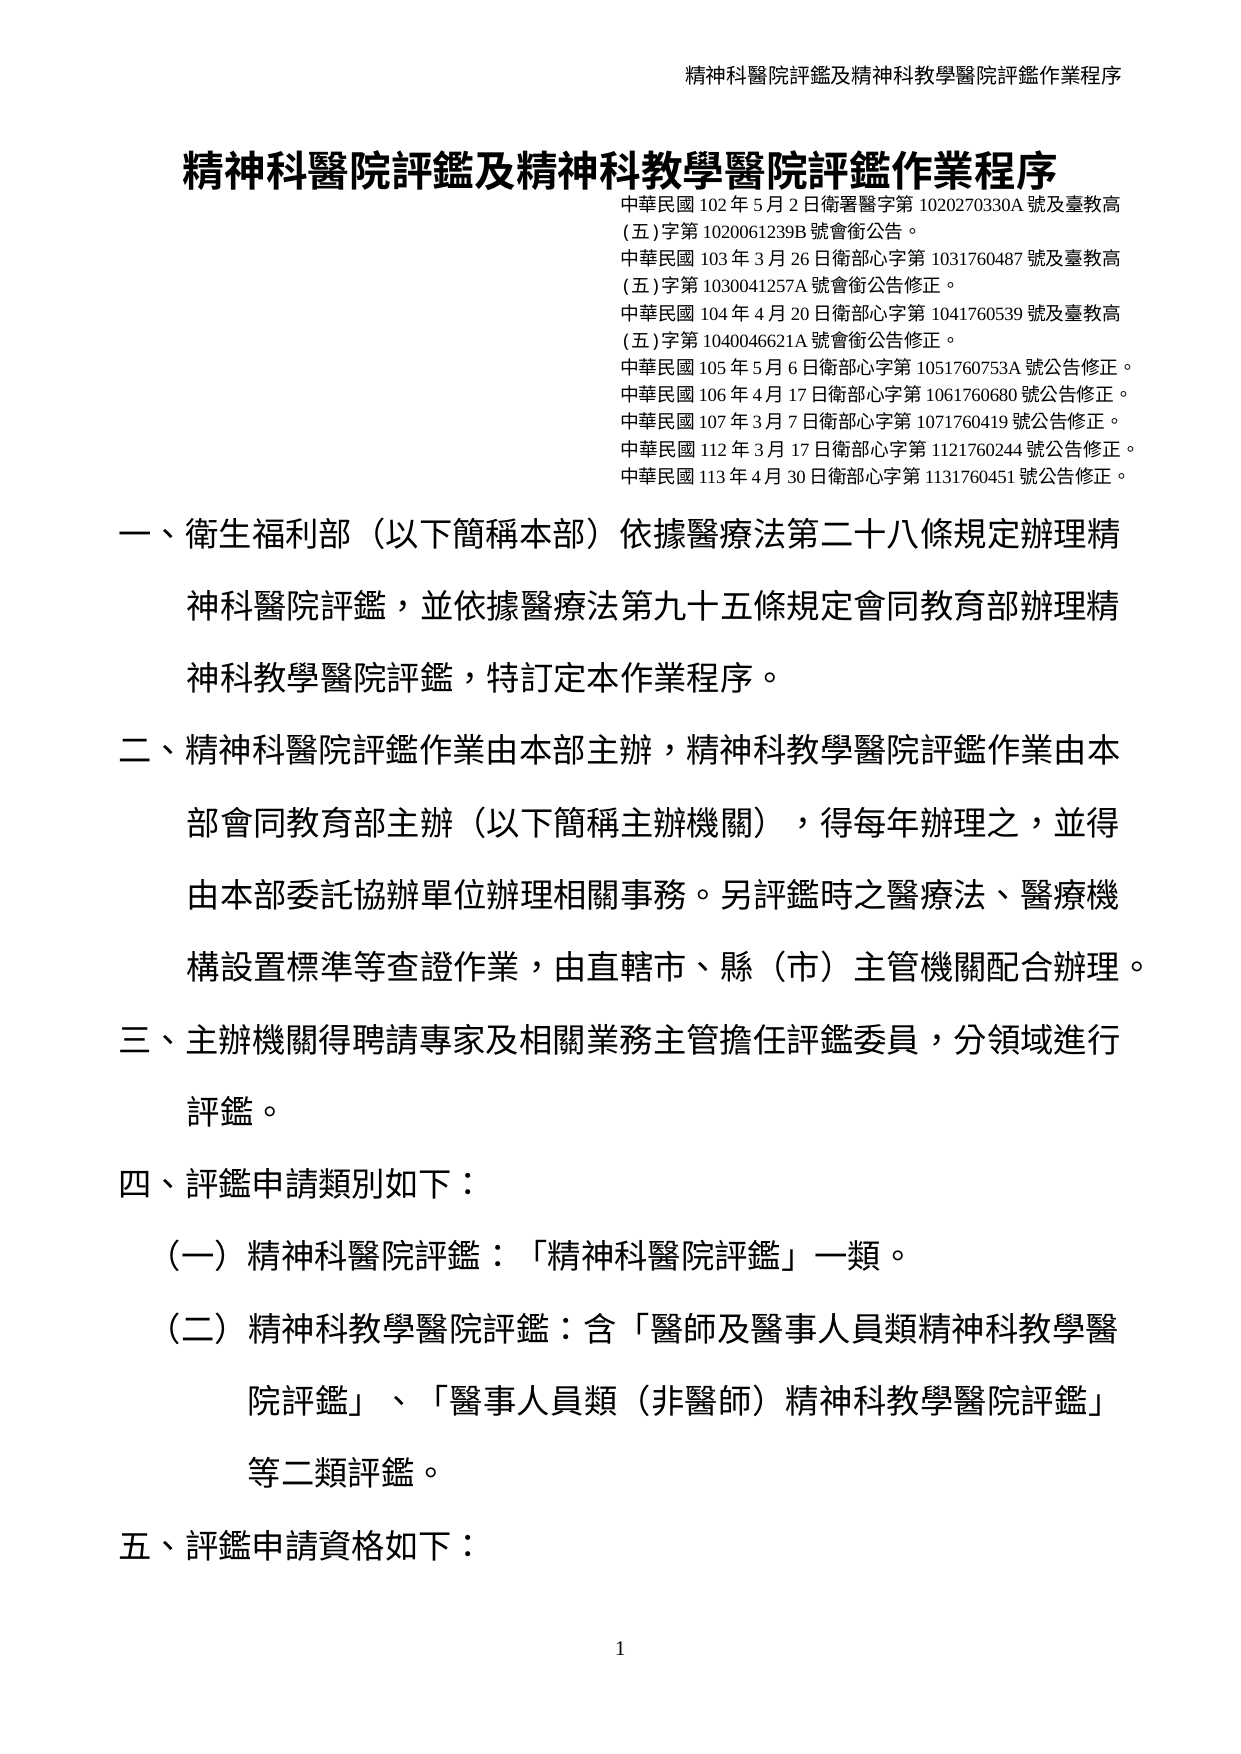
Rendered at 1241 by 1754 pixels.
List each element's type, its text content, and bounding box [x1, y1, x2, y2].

text 中華民國112年3月17日衛部心字第1121760244號公告修正。中華民國113年4月30日衛部心字第1131760451號公告修正。 [620, 434, 1122, 488]
text 中華民國107年3月7日衛部心字第1071760419號公告修正。 [620, 407, 1122, 434]
text 中華民國105年5月6日衛部心字第1051760753A號公告修正。 [620, 353, 1122, 380]
text 三、主辦機關得聘請專家及相關業務主管擔任評鑑委員，分領域進行評鑑。 [118, 1013, 1122, 1134]
text （二）精神科教學醫院評鑑：含「醫師及醫事人員類精神科教學醫院評鑑」、「醫事人員類（非醫師）精神科教學醫院評鑑」等二類評鑑。 [148, 1302, 1122, 1495]
text 中華民國102年5月2日衛署醫字第1020270330A號及臺教高(五)字第1020061239B號會銜公告。 [620, 189, 1122, 244]
text 中華民國106年4月17日衛部心字第1061760680號公告修正。 [620, 380, 1122, 407]
text 二、精神科醫院評鑑作業由本部主辦，精神科教學醫院評鑑作業由本部會同教育部主辦（以下簡稱主辦機關），得每年辦理之，並得由本部委託協辦單位辦理相關事務。另評鑑時之醫療法、醫療機構設置標準等查證作業，由直轄市、縣（市）主管機關配合辦理。 [118, 724, 1122, 989]
text 四、評鑑申請類別如下： [118, 1158, 1122, 1206]
text 五、評鑑申請資格如下： [118, 1519, 1122, 1568]
text 中華民國103年3月26日衛部心字第1031760487號及臺教高(五)字第1030041257A號會銜公告修正。 [620, 244, 1122, 298]
text 中華民國104年4月20日衛部心字第1041760539號及臺教高(五)字第1040046621A號會銜公告修正。 [620, 298, 1122, 353]
text 一、衛生福利部（以下簡稱本部）依據醫療法第二十八條規定辦理精神科醫院評鑑，並依據醫療法第九十五條規定會同教育部辦理精神科教學醫院評鑑，特訂定本作業程序。 [118, 507, 1122, 700]
text 精神科醫院評鑑及精神科教學醫院評鑑作業程序 [118, 127, 1122, 189]
text （一）精神科醫院評鑑：「精神科醫院評鑑」一類。 [148, 1230, 1122, 1278]
